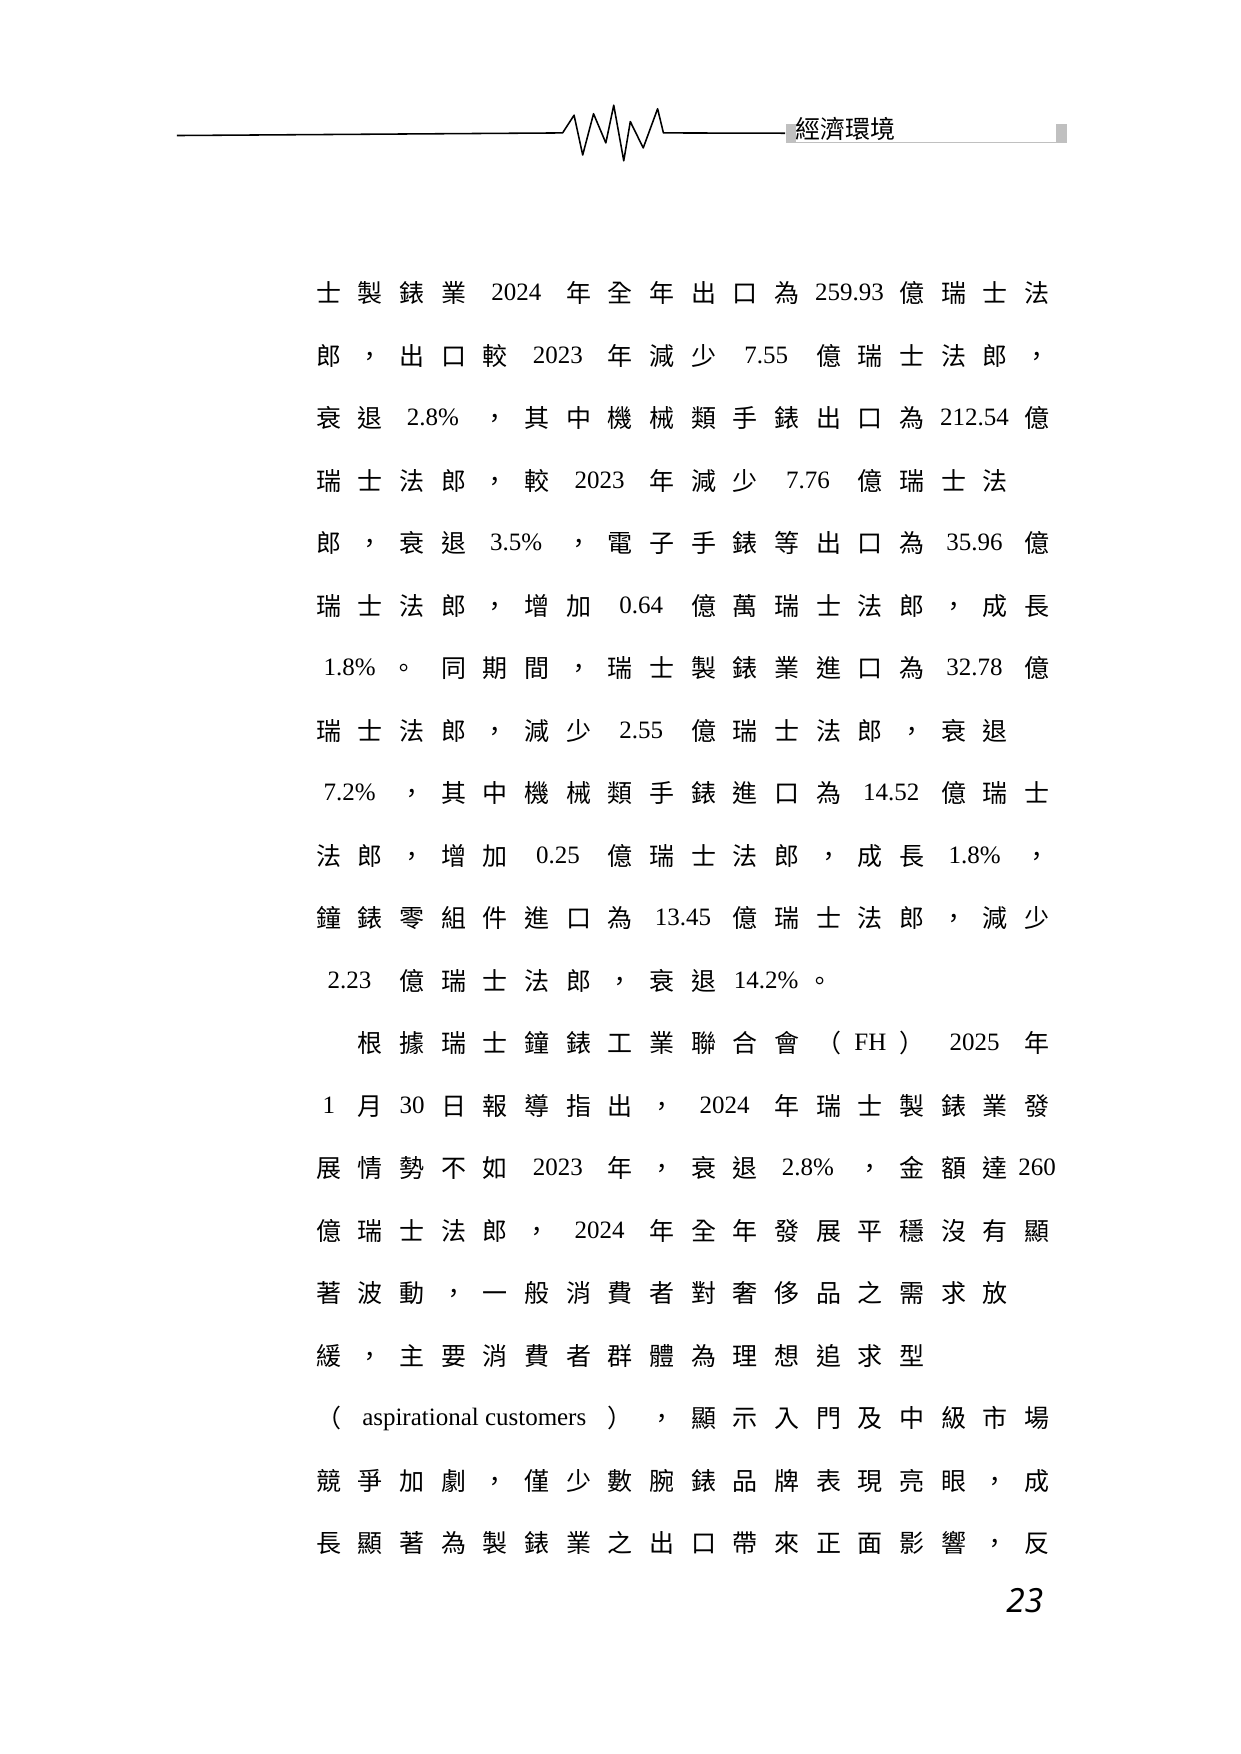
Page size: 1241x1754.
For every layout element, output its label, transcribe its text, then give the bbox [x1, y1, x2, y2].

text 士製錶業2024年全年出口為259.93億瑞士法郎，出口較2023年減少7.55億瑞士法郎，衰退2.8%，其中機械類手錶出口為212.54億瑞士法郎，較2023年減少7.76億瑞士法郎，衰退3.5%，電子手錶等出口為35.96億瑞士法郎，增加0.64億萬瑞士法郎，成長1.8%。同期間，瑞士製錶業進口為32.78億瑞士法郎，減少2.55億瑞士法郎，衰退7.2%，其中機械類手錶進口為14.52億瑞士法郎，增加0.25億瑞士法郎，成長1.8%，鐘錶零組件進口為13.45億瑞士法郎，減少2.23億瑞士法郎，衰退14.2%。 [281, 250, 1058, 1000]
text 根據瑞士鐘錶工業聯合會（FH）2025年1月30日報導指出，2024年瑞士製錶業發展情勢不如2023年，衰退2.8%，金額達260億瑞士法郎，2024年全年發展平穩沒有顯著波動，一般消費者對奢侈品之需求放緩，主要消費者群體為理想追求型（aspirational customers），顯示入門及中級市場競爭加劇，僅少數腕錶品牌表現亮眼，成長顯著為製錶業之出口帶來正面影響，反 [281, 1000, 1058, 1563]
